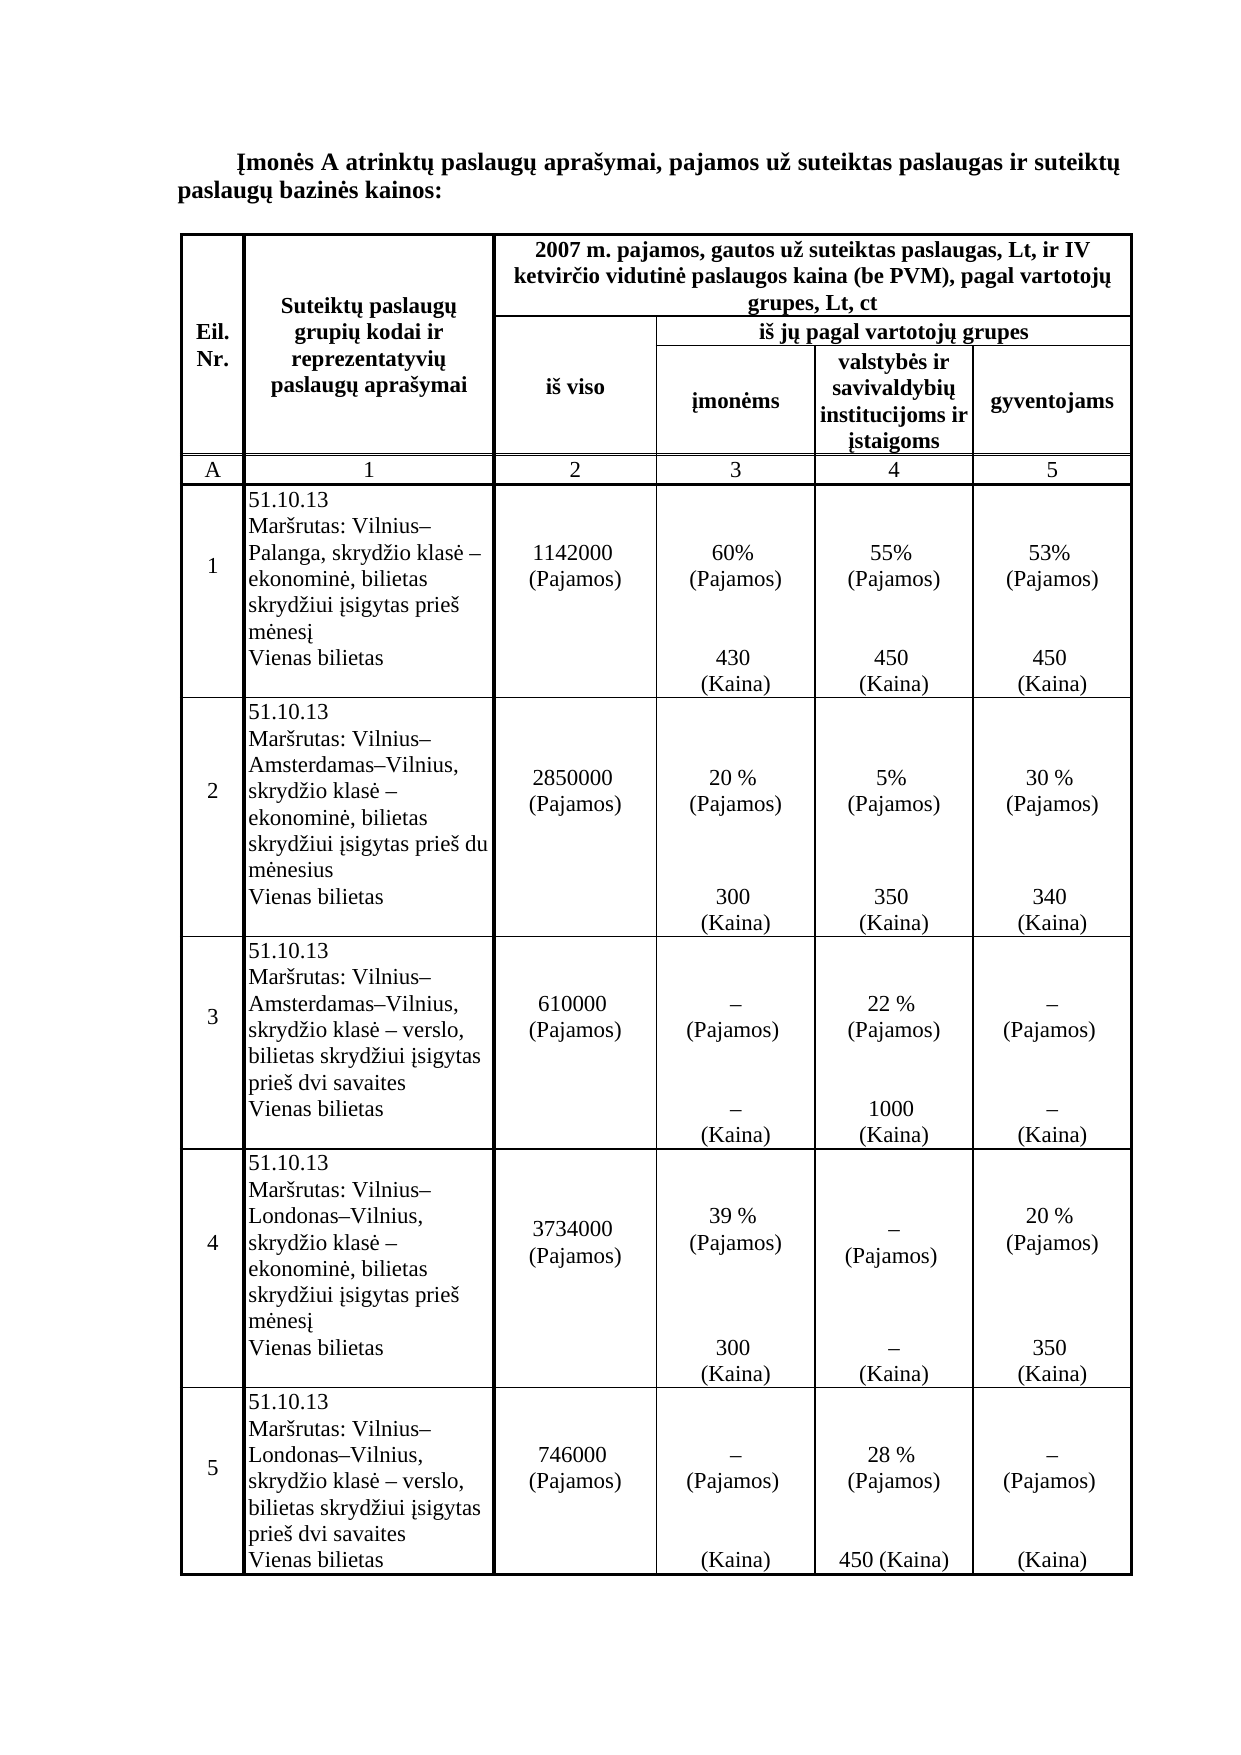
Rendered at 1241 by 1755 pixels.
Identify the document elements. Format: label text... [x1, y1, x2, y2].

table_cell 2 [183, 698, 242, 883]
table_cell 51.10.13 Maršrutas: Vilnius–Amsterdamas–Vilnius, skrydžio klasė – ekonominė, bilietas skrydžiui įsigytas prieš du mėnesius [246, 698, 492, 883]
table_cell 5 [183, 1388, 242, 1546]
table_cell 22 % (Pajamos) [816, 937, 972, 1095]
table_cell – (Kaina) [657, 1095, 814, 1148]
table_cell (Kaina) [974, 1546, 1130, 1573]
table_cell 450 (Kaina) [816, 1546, 972, 1573]
table_cell 51.10.13 Maršrutas: Vilnius–Palanga, skrydžio klasė – ekonominė, bilietas skrydžiui įsigytas prieš mėnesį [246, 486, 492, 644]
table_cell 746000 (Pajamos) [496, 1388, 656, 1546]
table_cell (Kaina) [657, 1546, 814, 1573]
table_cell 39 % (Pajamos) [657, 1150, 814, 1334]
table_cell [496, 883, 656, 936]
table_cell [496, 1095, 656, 1148]
table_cell [496, 644, 656, 697]
table_cell 1142000 (Pajamos) [496, 486, 656, 644]
table_cell – (Pajamos) [816, 1150, 972, 1334]
table_cell įmonėms [657, 346, 814, 453]
table_cell 1000 (Kaina) [816, 1095, 972, 1148]
table_cell 340 (Kaina) [974, 883, 1130, 936]
table_cell 30 % (Pajamos) [974, 698, 1130, 883]
table_cell 3 [657, 456, 814, 483]
table_cell 300 (Kaina) [657, 883, 814, 936]
table_cell Vienas bilietas [246, 1546, 492, 1573]
table_cell 28 % (Pajamos) [816, 1388, 972, 1546]
table_cell [183, 1546, 242, 1573]
table_cell Vienas bilietas [246, 1095, 492, 1148]
table_cell 2 [496, 456, 656, 483]
table_cell 60% (Pajamos) [657, 486, 814, 644]
table_cell 20 % (Pajamos) [657, 698, 814, 883]
table_cell 3734000 (Pajamos) [496, 1150, 656, 1334]
table_cell 4 [183, 1150, 242, 1334]
table_header 2007 m. pajamos, gautos už suteiktas paslaugas, Lt, ir IV ketvirčio vidutinė paslaugos kaina (be PVM), pagal vartotojų grupes, Lt, ct [496, 236, 1130, 315]
table_cell 4 [816, 456, 972, 483]
table_cell 20 % (Pajamos) [974, 1150, 1130, 1334]
table_cell – (Kaina) [974, 1095, 1130, 1148]
table_cell iš viso [496, 317, 656, 453]
table_cell 3 [183, 937, 242, 1095]
table_cell 350 (Kaina) [816, 883, 972, 936]
table_cell [496, 1334, 656, 1387]
table_cell 610000 (Pajamos) [496, 937, 656, 1095]
table_cell – (Pajamos) [657, 1388, 814, 1546]
table_cell iš jų pagal vartotojų grupes [657, 317, 1130, 345]
table_cell 51.10.13 Maršrutas: Vilnius–Londonas–Vilnius, skrydžio klasė – ekonominė, bilietas skrydžiui įsigytas prieš mėnesį [246, 1150, 492, 1334]
table_cell [183, 883, 242, 936]
table_cell A [183, 456, 242, 483]
table_cell Vienas bilietas [246, 883, 492, 936]
table_cell 51.10.13 Maršrutas: Vilnius–Londonas–Vilnius, skrydžio klasė – verslo, bilietas skrydžiui įsigytas prieš dvi savaites [246, 1388, 492, 1546]
table_cell Vienas bilietas [246, 644, 492, 697]
table_cell [183, 1334, 242, 1387]
table_header Suteiktų paslaugų grupių kodai ir reprezentatyvių paslaugų aprašymai [246, 236, 492, 453]
text Įmonės A atrinktų paslaugų aprašymai, pajamos už suteiktas paslaugas ir suteiktų paslaugų bazinės kainos: [177, 147, 1122, 204]
table_cell Vienas bilietas [246, 1334, 492, 1387]
table_cell 300 (Kaina) [657, 1334, 814, 1387]
table_cell – (Pajamos) [974, 937, 1130, 1095]
table_cell gyventojams [974, 346, 1130, 453]
table_cell 430 (Kaina) [657, 644, 814, 697]
table_cell 350 (Kaina) [974, 1334, 1130, 1387]
table_cell – (Kaina) [816, 1334, 972, 1387]
table_cell 450 (Kaina) [974, 644, 1130, 697]
table_header Eil. Nr. [183, 236, 242, 453]
table_cell 1 [246, 456, 492, 483]
table_cell 5 [974, 456, 1130, 483]
table_cell [183, 1095, 242, 1148]
table_cell [183, 644, 242, 697]
table_cell 2850000 (Pajamos) [496, 698, 656, 883]
table_cell 5% (Pajamos) [816, 698, 972, 883]
table_cell [496, 1546, 656, 1573]
table_cell 51.10.13 Maršrutas: Vilnius–Amsterdamas–Vilnius, skrydžio klasė – verslo, bilietas skrydžiui įsigytas prieš dvi savaites [246, 937, 492, 1095]
table_cell 53% (Pajamos) [974, 486, 1130, 644]
table_cell – (Pajamos) [974, 1388, 1130, 1546]
table_cell 55% (Pajamos) [816, 486, 972, 644]
table_cell valstybės ir savivaldybių institucijoms ir įstaigoms [816, 346, 972, 453]
table_cell 450 (Kaina) [816, 644, 972, 697]
table_cell – (Pajamos) [657, 937, 814, 1095]
table_cell 1 [183, 486, 242, 644]
